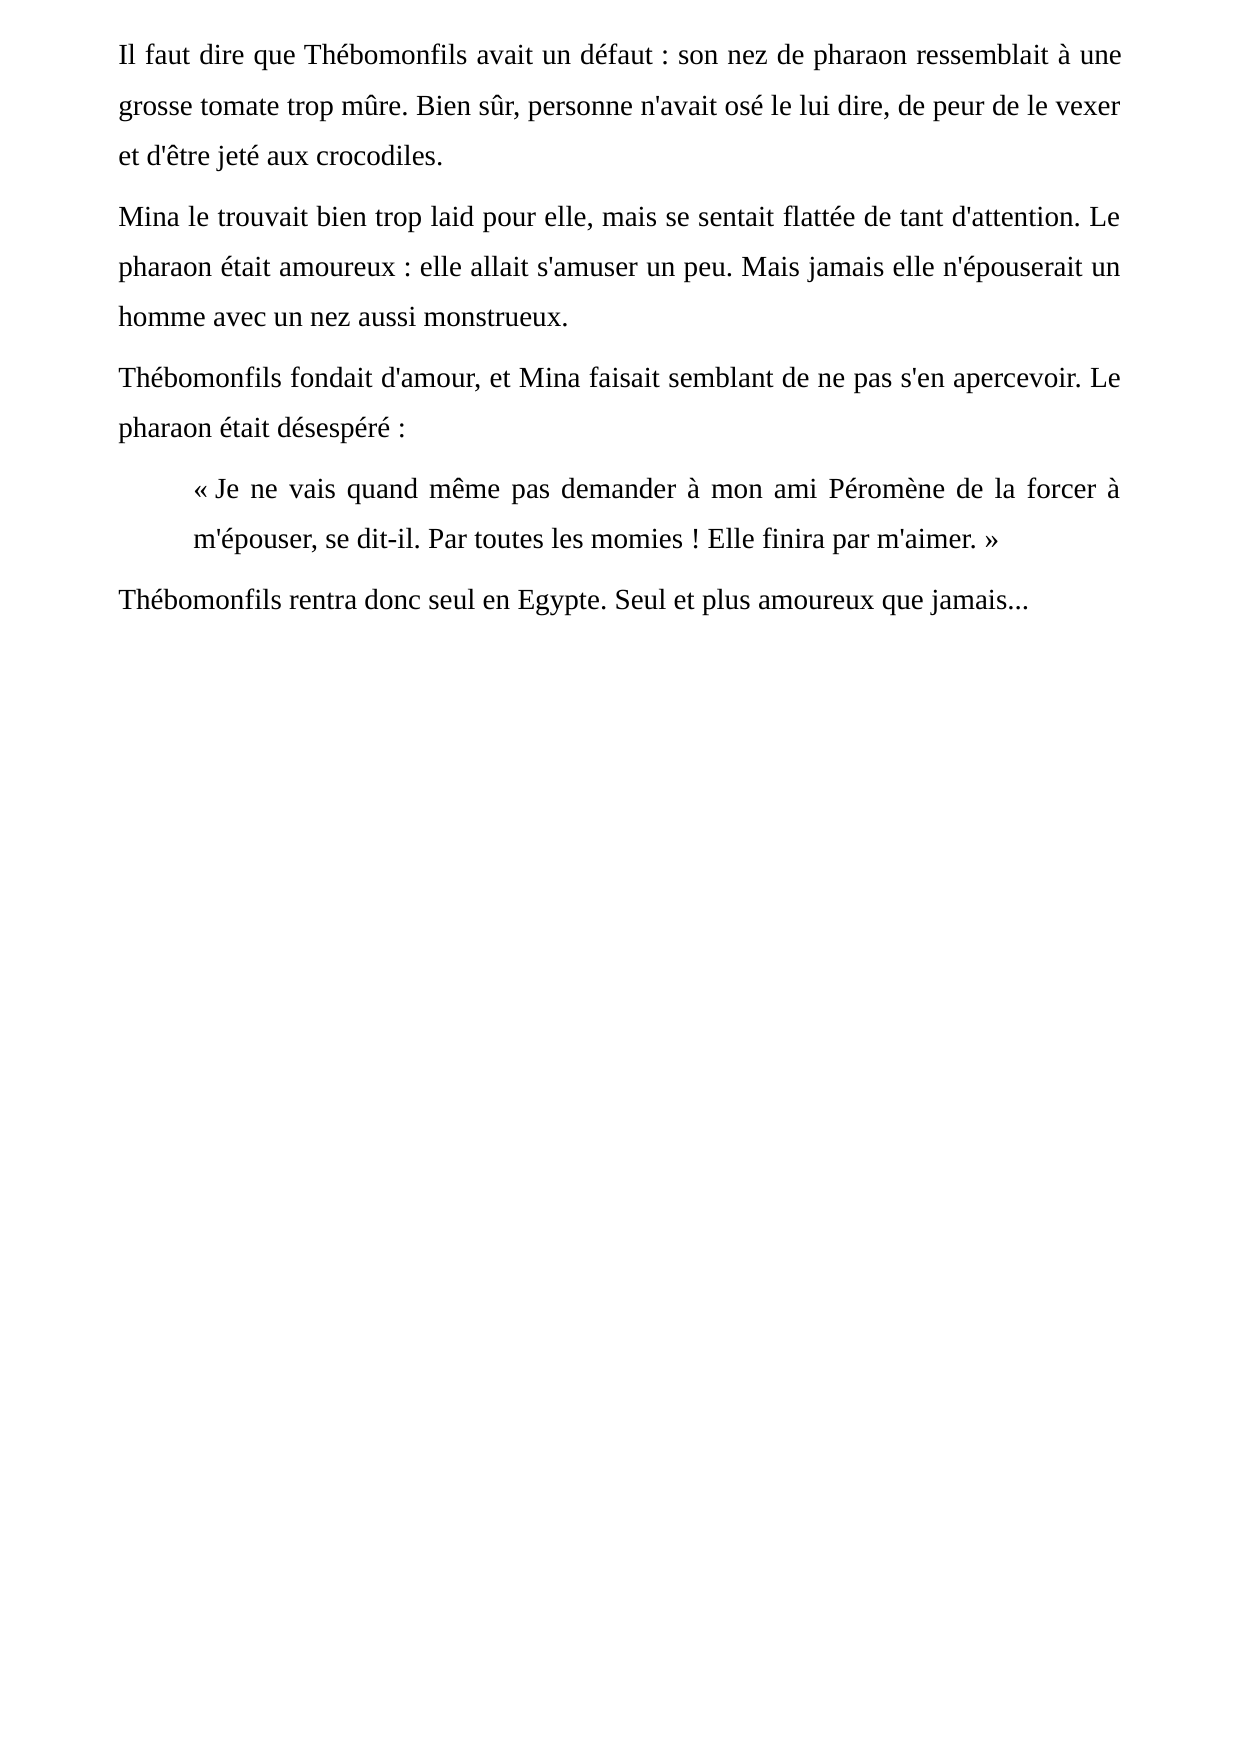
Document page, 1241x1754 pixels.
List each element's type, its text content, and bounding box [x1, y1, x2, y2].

text Il faut dire que Thébomonfils avait un défaut : son nez de pharaon ressemblait à une grosse tomate trop mûre. Bien sûr, personne n'avait osé le lui dire, de peur de le vexer et d'être jeté aux crocodiles. [118, 37, 1122, 172]
text « Je ne vais quand même pas demander à mon ami Péromène de la forcer à m'épouser, se dit-il. Par toutes les momies ! Elle finira par m'aimer. » [193, 471, 1122, 555]
text Mina le trouvait bien trop laid pour elle, mais se sentait flattée de tant d'attention. Le pharaon était amoureux : elle allait s'amuser un peu. Mais jamais elle n'épouserait un homme avec un nez aussi monstrueux. [118, 199, 1122, 333]
text Thébomonfils rentra donc seul en Egypte. Seul et plus amoureux que jamais... [118, 582, 1122, 616]
text Thébomonfils fondait d'amour, et Mina faisait semblant de ne pas s'en apercevoir. Le pharaon était désespéré : [118, 360, 1122, 444]
